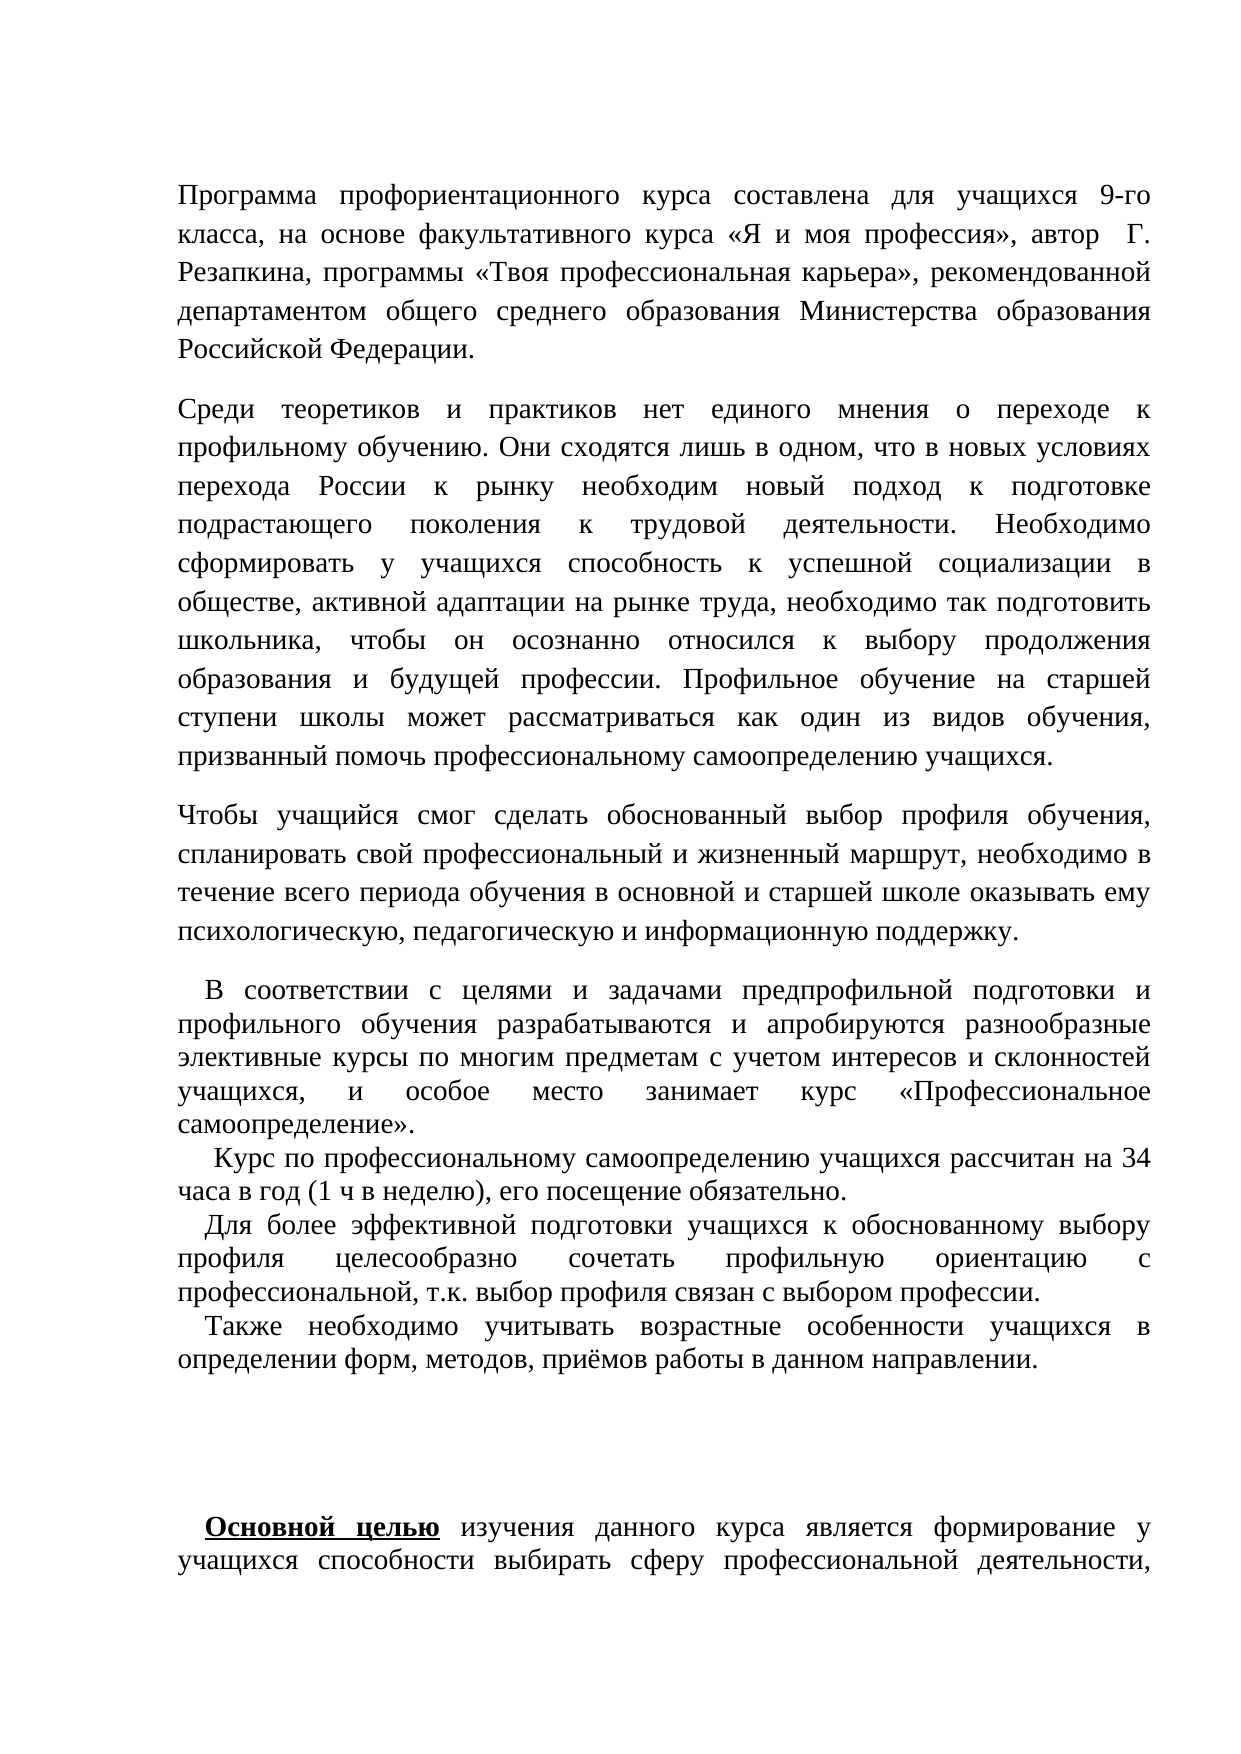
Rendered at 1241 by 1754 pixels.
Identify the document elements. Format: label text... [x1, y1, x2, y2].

text Программа профориентационного курса составлена для учащихся 9-го класса, на основе факультативного курса «Я и моя профессия», автор Г. Резапкина, программы «Твоя профессиональная карьера», рекомендованной департаментом общего среднего образования Министерства образования Российской Федерации. [177, 177, 1152, 365]
text Для более эффективной подготовки учащихся к обоснованному выбору профиля целесообразно сочетать профильную ориентацию с профессиональной, т.к. выбор профиля связан с выбором профессии. [177, 1207, 1152, 1308]
text Среди теоретиков и практиков нет единого мнения о переходе к профильному обучению. Они сходятся лишь в одном, что в новых условиях перехода России к рынку необходим новый подход к подготовке подрастающего поколения к трудовой деятельности. Необходимо сформировать у учащихся способность к успешной социализации в обществе, активной адаптации на рынке труда, необходимо так подготовить школьника, чтобы он осознанно относился к выбору продолжения образования и будущей профессии. Профильное обучение на старшей ступени школы может рассматриваться как один из видов обучения, призванный помочь профессиональному самоопределению учащихся. [177, 391, 1152, 771]
text Чтобы учащийся смог сделать обоснованный выбор профиля обучения, спланировать свой профессиональный и жизненный маршрут, необходимо в течение всего периода обучения в основной и старшей школе оказывать ему психологическую, педагогическую и информационную поддержку. [177, 797, 1152, 946]
text Основной целью изучения данного курса является формирование у учащихся способности выбирать сферу профессиональной деятельности, [177, 1509, 1152, 1576]
text В соответствии с целями и задачами предпрофильной подготовки и профильного обучения разрабатываются и апробируются разнообразные элективные курсы по многим предметам с учетом интересов и склонностей учащихся, и особое место занимает курс «Профессиональное самоопределение». [177, 972, 1152, 1140]
text Также необходимо учитывать возрастные особенности учащихся в определении форм, методов, приёмов работы в данном направлении. [177, 1308, 1152, 1375]
text Курс по профессиональному самоопределению учащихся рассчитан на 34 часа в год (1 ч в неделю), его посещение обязательно. [177, 1140, 1152, 1207]
